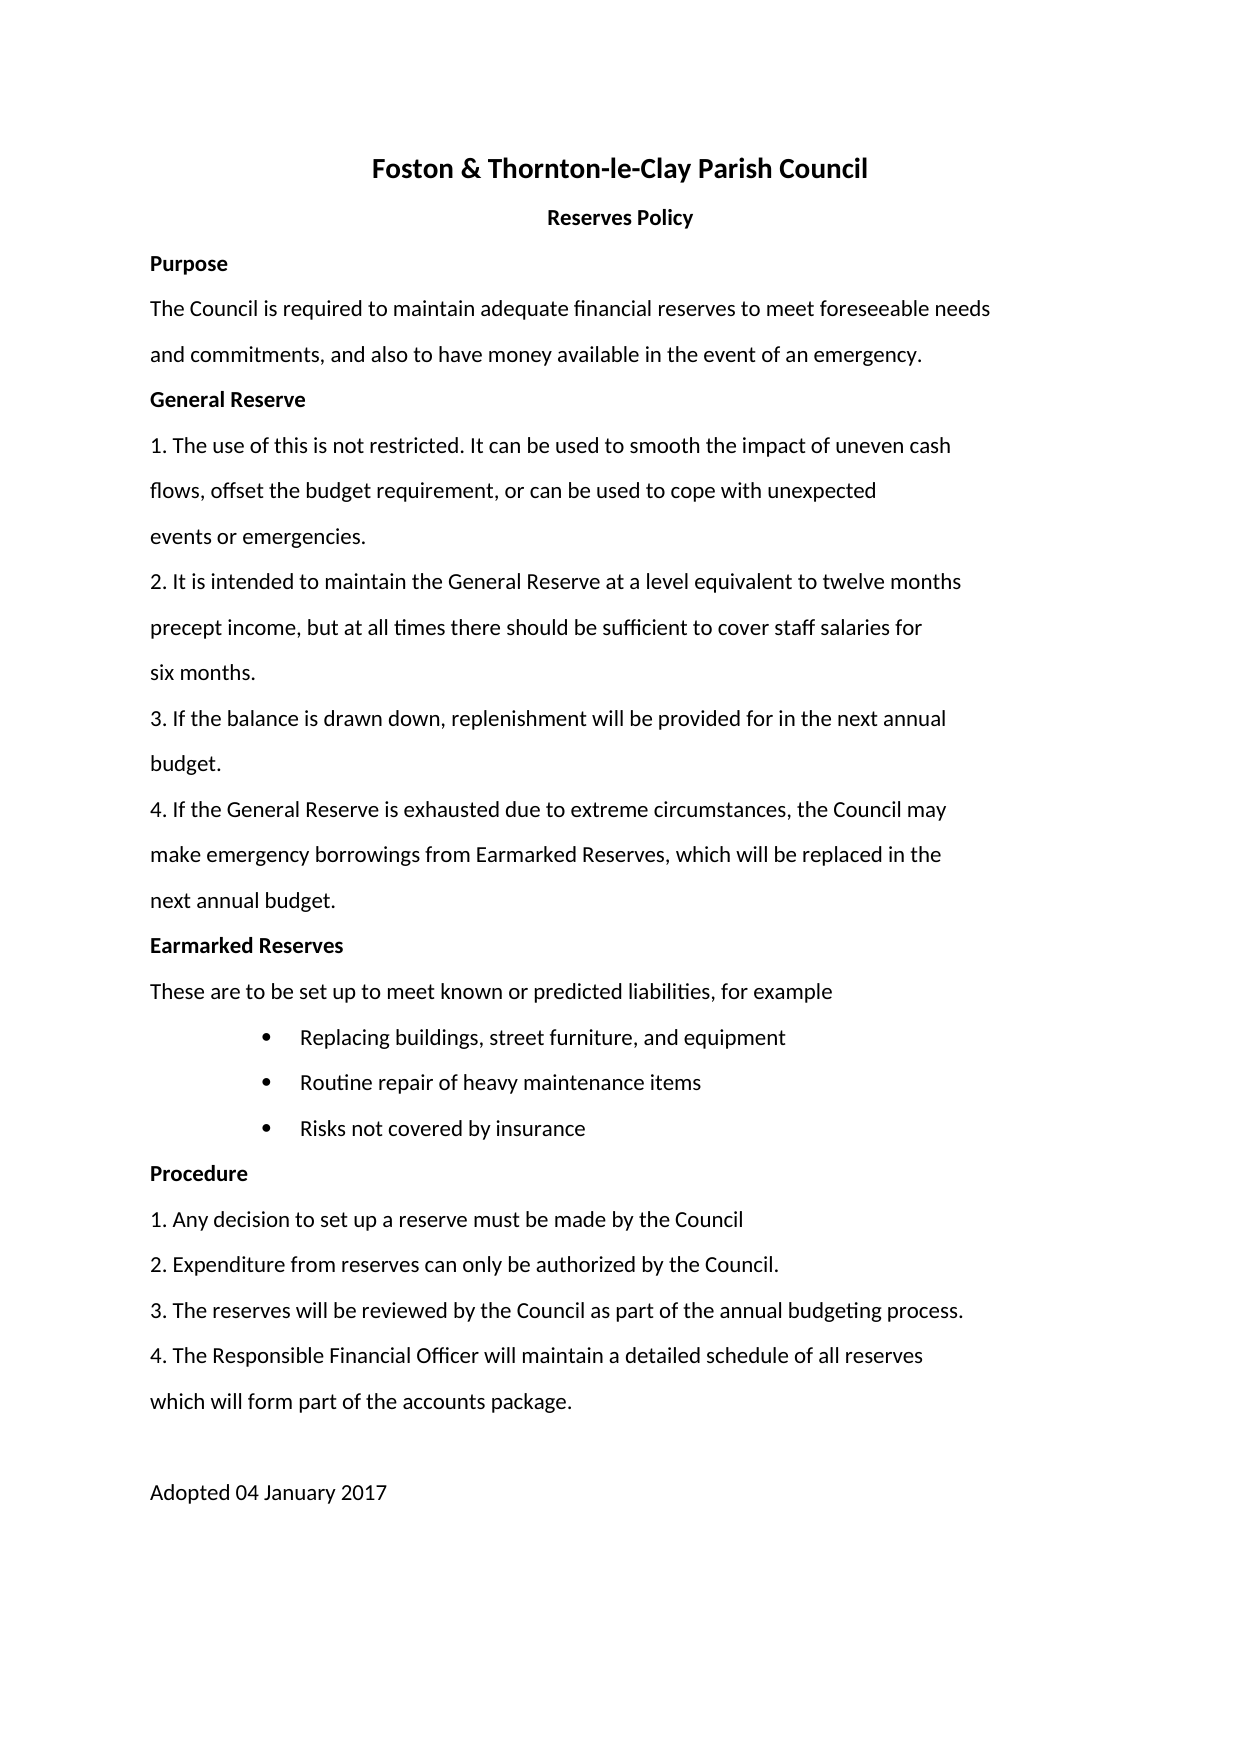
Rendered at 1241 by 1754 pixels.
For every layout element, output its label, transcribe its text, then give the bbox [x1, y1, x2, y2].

list Replacing buildings, street furniture, and equipment [262, 1023, 1090, 1051]
text Adopted 04 January 2017 [150, 1478, 1090, 1506]
text and commitments, and also to have money available in the event of an emergency. [150, 340, 1090, 368]
text Foston & Thornton-le-Clay Parish Council [150, 150, 1090, 186]
text precept income, but at all times there should be sufficient to cover staff salaries for [150, 613, 1090, 641]
text which will form part of the accounts package. [150, 1387, 1090, 1415]
text events or emergencies. [150, 522, 1090, 550]
text The Council is required to maintain adequate financial reserves to meet foreseeable needs [150, 294, 1090, 322]
text 4. The Responsible Financial Officer will maintain a detailed schedule of all reserves [150, 1341, 1090, 1369]
text make emergency borrowings from Earmarked Reserves, which will be replaced in the [150, 841, 1090, 869]
text 3. If the balance is drawn down, replenishment will be provided for in the next annual [150, 704, 1090, 732]
text 4. If the General Reserve is exhausted due to extreme circumstances, the Council may [150, 795, 1090, 823]
text General Reserve [150, 385, 1090, 413]
text 3. The reserves will be reviewed by the Council as part of the annual budgeting process. [150, 1296, 1090, 1324]
list Routine repair of heavy maintenance items [262, 1068, 1090, 1096]
text 2. It is intended to maintain the General Reserve at a level equivalent to twelve months [150, 567, 1090, 596]
text Purpose [150, 249, 1090, 277]
list Risks not covered by insurance [262, 1114, 1090, 1142]
text These are to be set up to meet known or predicted liabilities, for example [150, 977, 1090, 1005]
text Reserves Policy [150, 203, 1090, 231]
text Procedure [150, 1159, 1090, 1187]
text flows, offset the budget requirement, or can be used to cope with unexpected [150, 476, 1090, 504]
text Earmarked Reserves [150, 932, 1090, 960]
text budget. [150, 749, 1090, 778]
text 1. The use of this is not restricted. It can be used to smooth the impact of uneven cash [150, 431, 1090, 459]
text 2. Expenditure from reserves can only be authorized by the Council. [150, 1250, 1090, 1278]
text 1. Any decision to set up a reserve must be made by the Council [150, 1205, 1090, 1233]
text next annual budget. [150, 886, 1090, 914]
text six months. [150, 658, 1090, 687]
